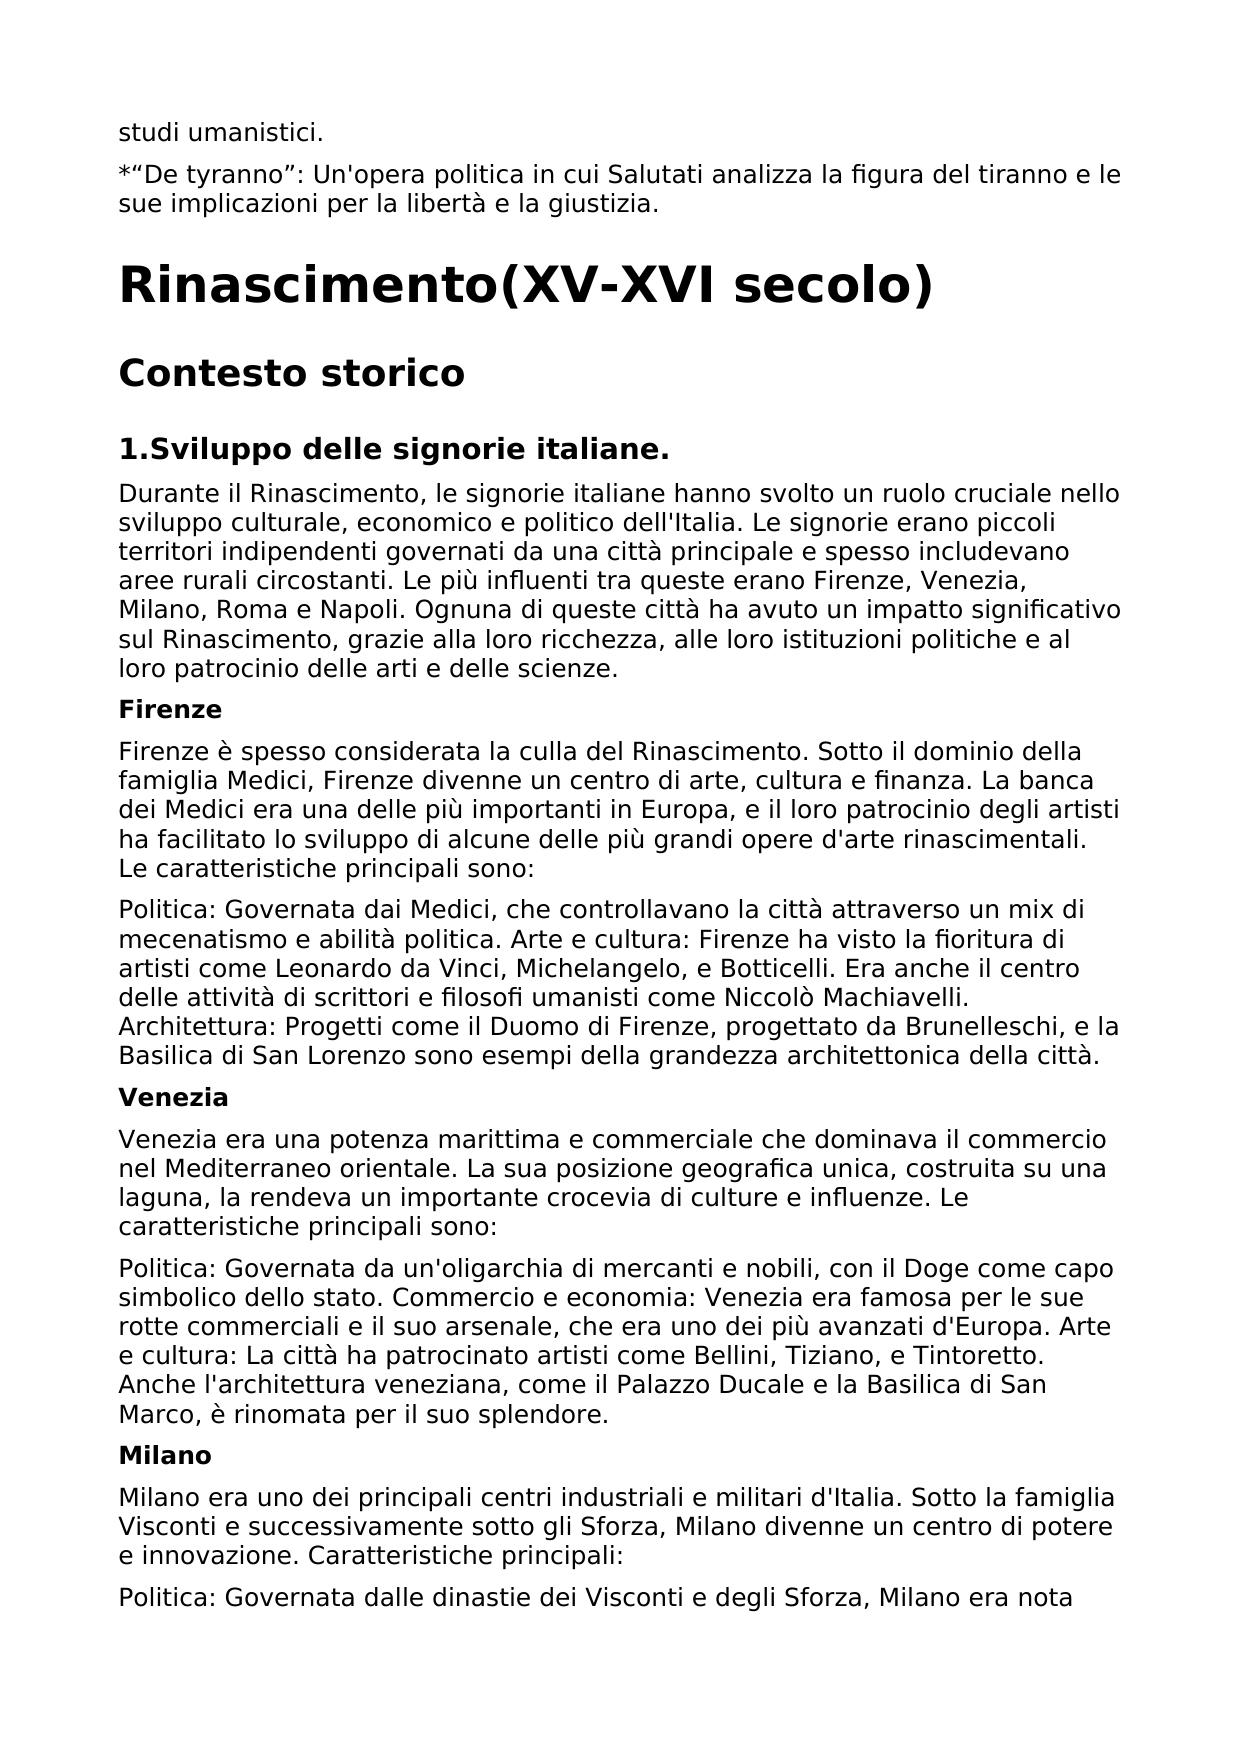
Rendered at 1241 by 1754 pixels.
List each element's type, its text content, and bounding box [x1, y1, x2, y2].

subtitle 1.Sviluppo delle signorie italiane. [118, 432, 1122, 466]
text Durante il Rinascimento, le signorie italiane hanno svolto un ruolo cruciale nello sviluppo culturale, economico e politico dell'Italia. Le signorie erano piccoli territori indipendenti governati da una città principale e spesso includevano aree rurali circostanti. Le più influenti tra queste erano Firenze, Venezia, Milano, Roma e Napoli. Ognuna di queste città ha avuto un impatto significativo sul Rinascimento, grazie alla loro ricchezza, alle loro istituzioni politiche e al loro patrocinio delle arti e delle scienze. [118, 479, 1122, 683]
text studi umanistici. [118, 118, 1122, 147]
text Milano [118, 1441, 1122, 1471]
text Politica: Governata da un'oligarchia di mercanti e nobili, con il Doge come capo simbolico dello stato. Commercio e economia: Venezia era famosa per le sue rotte commerciali e il suo arsenale, che era uno dei più avanzati d'Europa. Arte e cultura: La città ha patrocinato artisti come Bellini, Tiziano, e Tintoretto. Anche l'architettura veneziana, come il Palazzo Ducale e la Basilica di San Marco, è rinomata per il suo splendore. [118, 1254, 1122, 1429]
text *“De tyranno”: Un'opera politica in cui Salutati analizza la figura del tiranno e le sue implicazioni per la libertà e la giustizia. [118, 160, 1122, 218]
subtitle Rinascimento(XV-XVI secolo) [118, 256, 1122, 314]
subtitle Contesto storico [118, 351, 1122, 395]
text Politica: Governata dai Medici, che controllavano la città attraverso un mix di mecenatismo e abilità politica. Arte e cultura: Firenze ha visto la fioritura di artisti come Leonardo da Vinci, Michelangelo, e Botticelli. Era anche il centro delle attività di scrittori e filosofi umanisti come Niccolò Machiavelli. Architettura: Progetti come il Duomo di Firenze, progettato da Brunelleschi, e la Basilica di San Lorenzo sono esempi della grandezza architettonica della città. [118, 896, 1122, 1071]
text Politica: Governata dalle dinastie dei Visconti e degli Sforza, Milano era nota [118, 1583, 1122, 1612]
text Venezia era una potenza marittima e commerciale che dominava il commercio nel Mediterraneo orientale. La sua posizione geografica unica, costruita su una laguna, la rendeva un importante crocevia di culture e influenze. Le caratteristiche principali sono: [118, 1125, 1122, 1241]
text Milano era uno dei principali centri industriali e militari d'Italia. Sotto la famiglia Visconti e successivamente sotto gli Sforza, Milano divenne un centro di potere e innovazione. Caratteristiche principali: [118, 1483, 1122, 1571]
text Firenze è spesso considerata la culla del Rinascimento. Sotto il dominio della famiglia Medici, Firenze divenne un centro di arte, cultura e finanza. La banca dei Medici era una delle più importanti in Europa, e il loro patrocinio degli artisti ha facilitato lo sviluppo di alcune delle più grandi opere d'arte rinascimentali. Le caratteristiche principali sono: [118, 737, 1122, 883]
text Venezia [118, 1083, 1122, 1112]
text Firenze [118, 696, 1122, 725]
